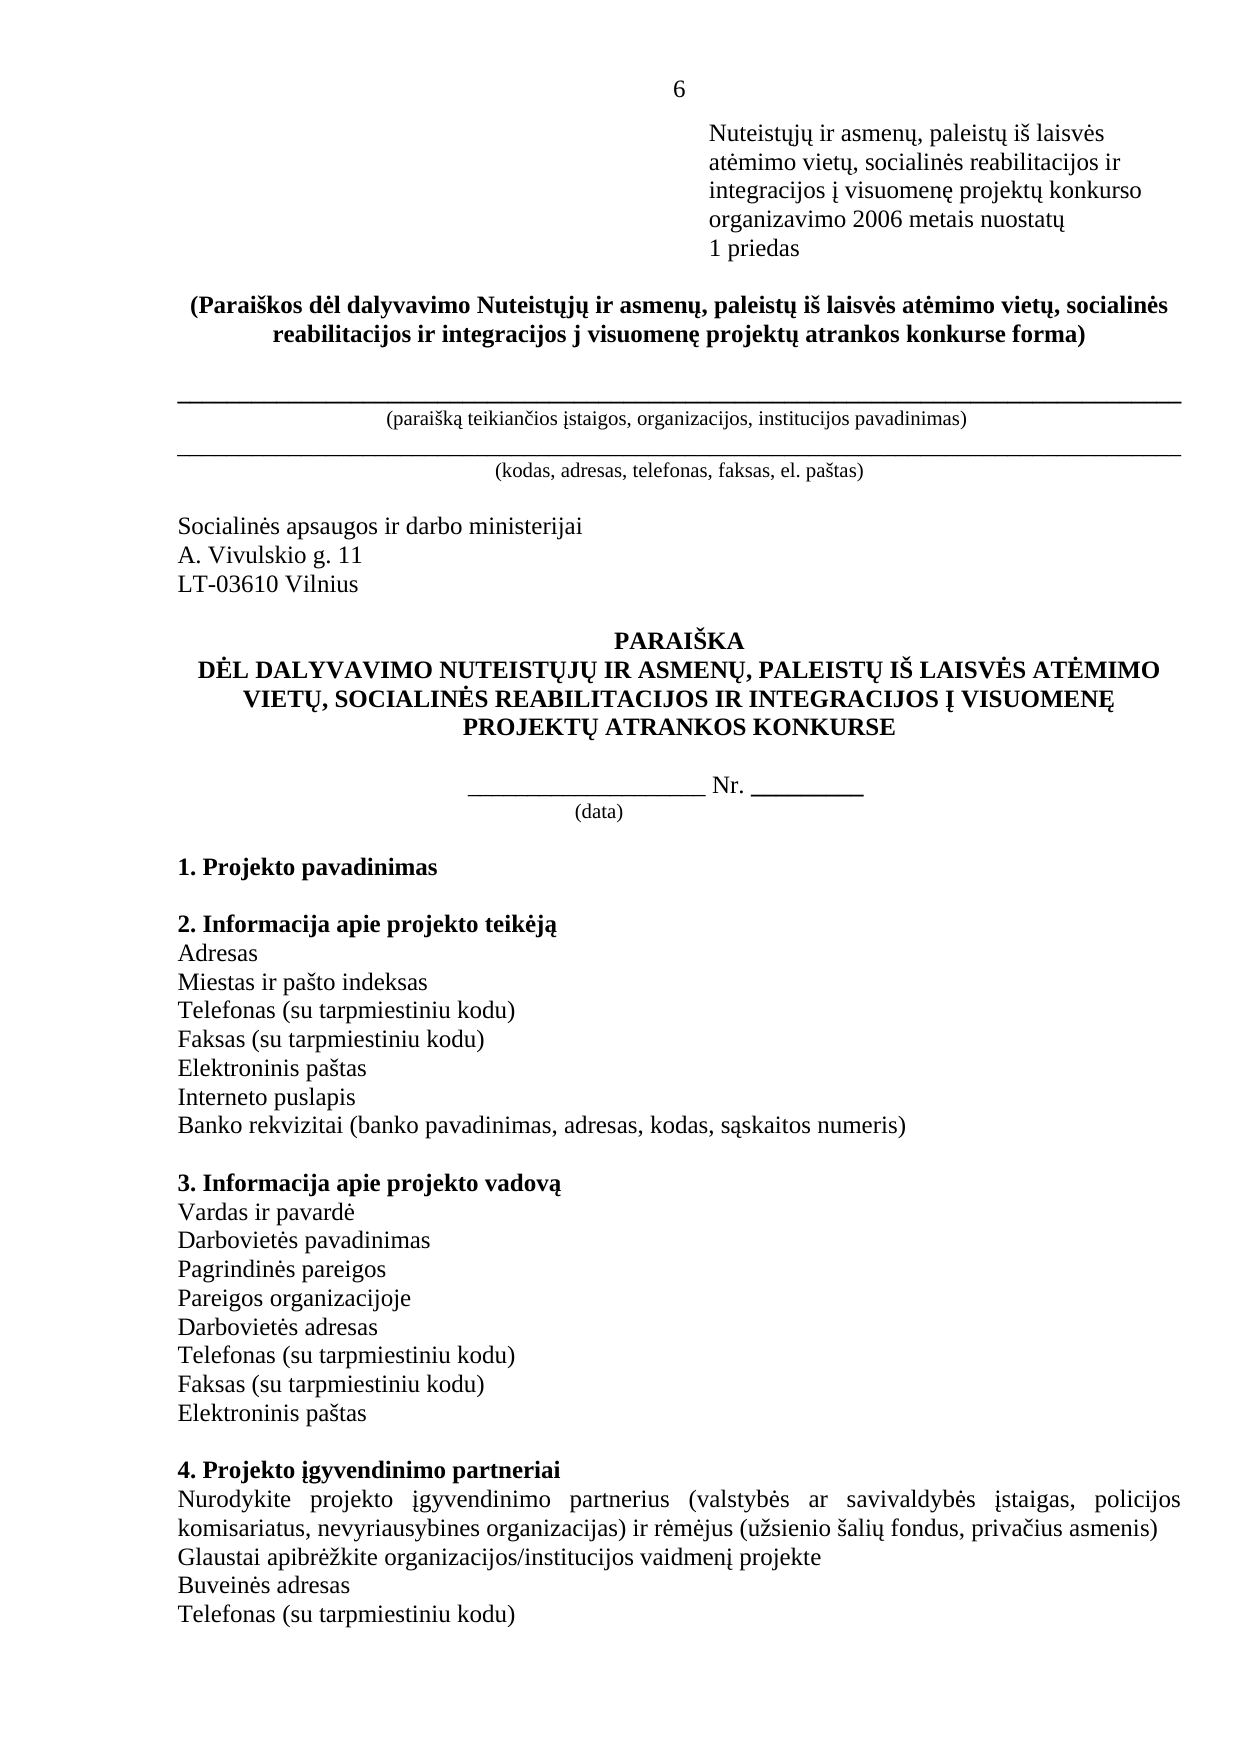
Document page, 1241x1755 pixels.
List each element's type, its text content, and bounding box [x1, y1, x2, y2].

text 4. Projekto įgyvendinimo partneriai [177, 1455, 1181, 1484]
text Adresas [177, 938, 1181, 967]
text (data) [177, 799, 1181, 823]
text 3. Informacija apie projekto vadovą [177, 1168, 1181, 1197]
text Vardas ir pavardė [177, 1197, 1181, 1225]
text Darbovietės pavadinimas [177, 1225, 1181, 1254]
text Telefonas (su tarpmiestiniu kodu) [177, 1340, 1181, 1369]
text Nurodykite projekto įgyvendinimo partnerius (valstybės ar savivaldybės įstaigas, policijos komisariatus, nevyriausybines organizacijas) ir rėmėjus (užsienio šalių fondus, privačius asmenis) [177, 1484, 1181, 1542]
text Nuteistųjų ir asmenų, paleistų iš laisvės [177, 118, 1181, 147]
text Pagrindinės pareigos [177, 1254, 1181, 1283]
text Buveinės adresas [177, 1570, 1181, 1599]
text Interneto puslapis [177, 1082, 1181, 1110]
text Banko rekvizitai (banko pavadinimas, adresas, kodas, sąskaitos numeris) [177, 1110, 1181, 1139]
text PARAIŠKA [177, 626, 1181, 655]
text 1 priedas [177, 233, 1181, 262]
text 1. Projekto pavadinimas [177, 852, 1181, 880]
text LT-03610 Vilnius [177, 569, 1181, 597]
text integracijos į visuomenę projektų konkurso [177, 176, 1181, 204]
text (kodas, adresas, telefonas, faksas, el. paštas) [177, 458, 1181, 482]
text Telefonas (su tarpmiestiniu kodu) [177, 1599, 1181, 1628]
text DĖL DALYVAVIMO NUTEISTŲJŲ IR ASMENŲ, PALEISTŲ IŠ LAISVĖS ATĖMIMO VIETŲ, SOCIALINĖS REABILITACIJOS IR INTEGRACIJOS Į VISUOMENĘ PROJEKTŲ ATRANKOS KONKURSE [177, 655, 1181, 741]
text (Paraiškos dėl dalyvavimo Nuteistųjų ir asmenų, paleistų iš laisvės atėmimo vietų, socialinės reabilitacijos ir integracijos j visuomenę projektų atrankos konkurse forma) [177, 291, 1181, 348]
text Glaustai apibrėžkite organizacijos/institucijos vaidmenį projekte [177, 1542, 1181, 1570]
text 2. Informacija apie projekto teikėją [177, 909, 1181, 938]
text Nr. _________ [177, 770, 1181, 799]
text Darbovietės adresas [177, 1312, 1181, 1340]
text Elektroninis paštas [177, 1053, 1181, 1082]
text Telefonas (su tarpmiestiniu kodu) [177, 995, 1181, 1024]
text Miestas ir pašto indeksas [177, 967, 1181, 995]
text Socialinės apsaugos ir darbo ministerijai [177, 511, 1181, 540]
text Faksas (su tarpmiestiniu kodu) [177, 1024, 1181, 1053]
text A. Vivulskio g. 11 [177, 540, 1181, 569]
text (paraišką teikiančios įstaigos, organizacijos, institucijos pavadinimas) [177, 406, 1181, 430]
text Pareigos organizacijoje [177, 1283, 1181, 1312]
text Faksas (su tarpmiestiniu kodu) [177, 1369, 1181, 1398]
text organizavimo 2006 metais nuostatų [177, 204, 1181, 233]
text Elektroninis paštas [177, 1398, 1181, 1427]
text atėmimo vietų, socialinės reabilitacijos ir [177, 147, 1181, 176]
